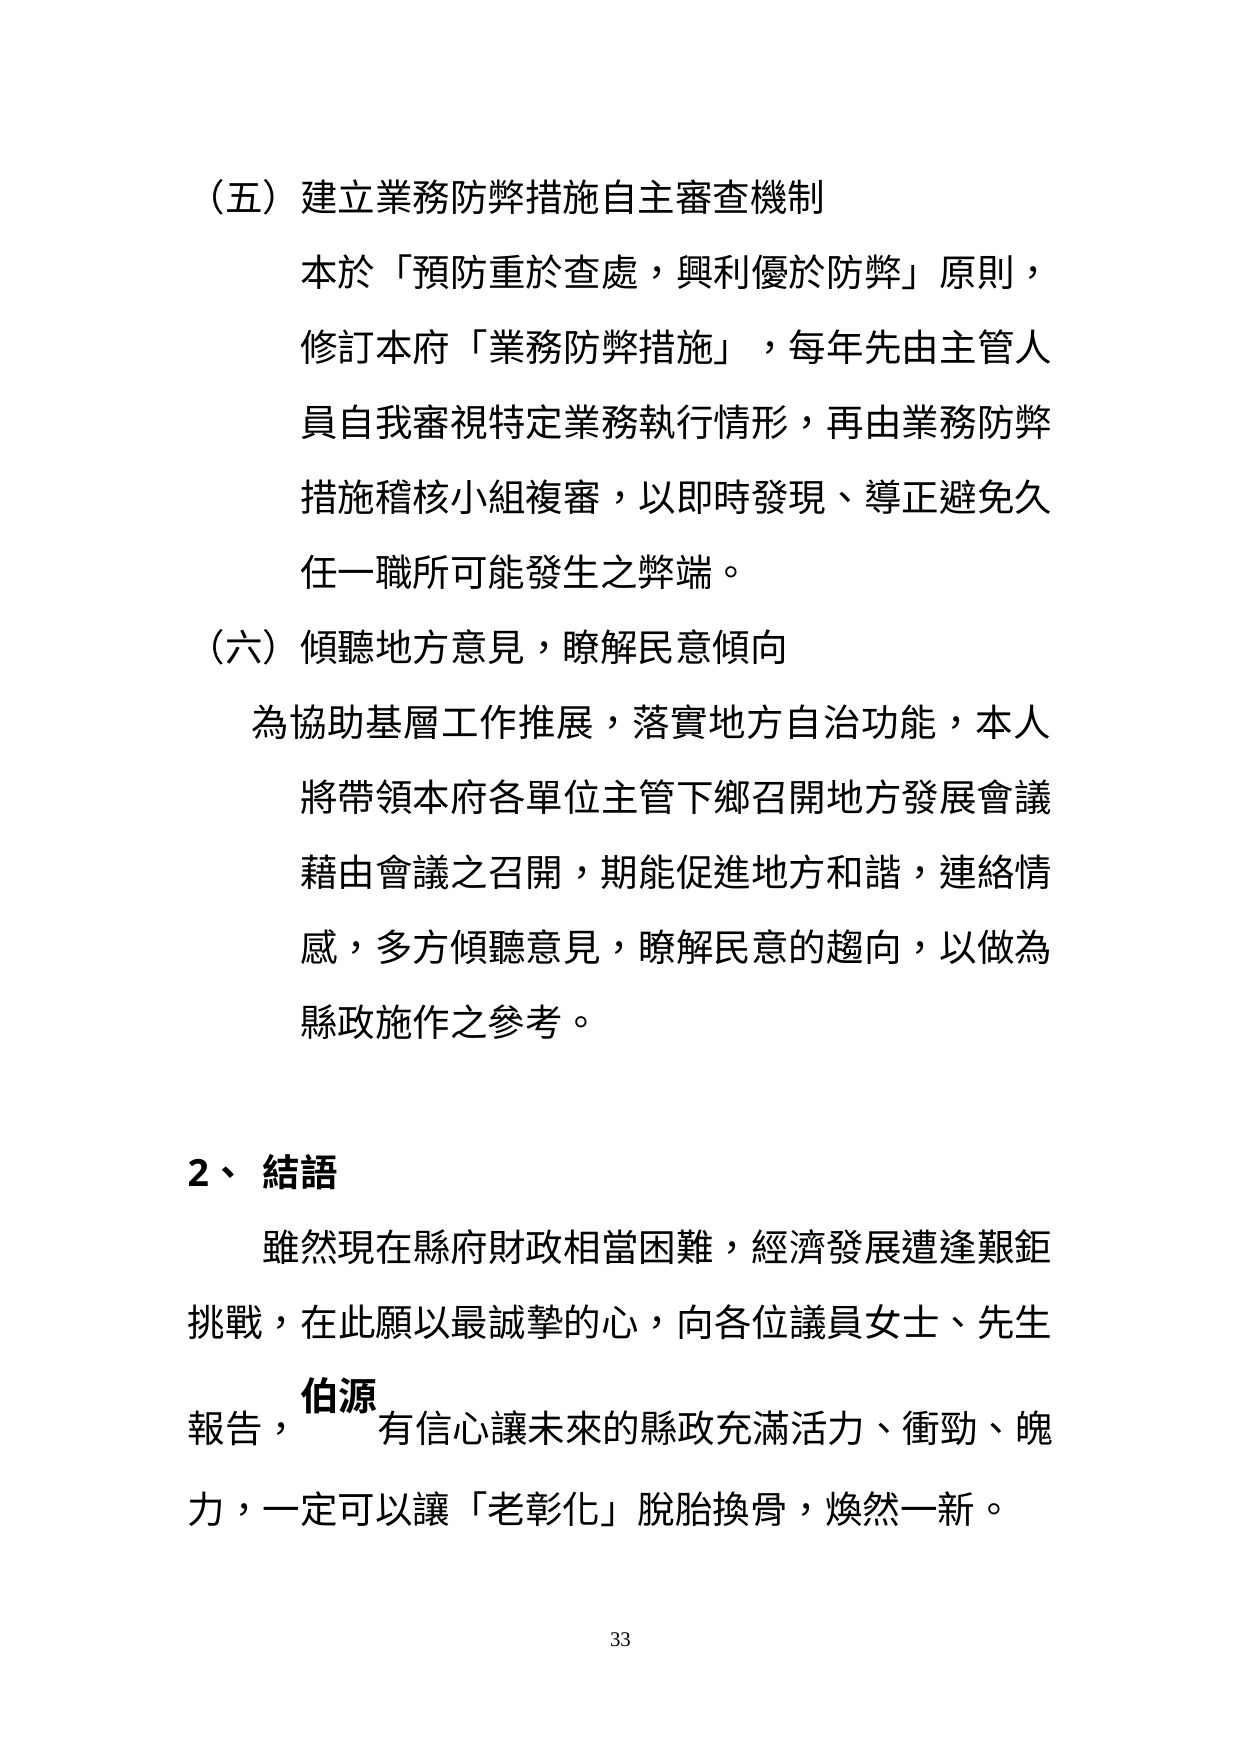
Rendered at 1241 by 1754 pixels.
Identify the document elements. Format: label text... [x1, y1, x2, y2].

list 結語 [187, 1132, 1053, 1207]
text 本於「預防重於查處，興利優於防弊」原則，修訂本府「業務防弊措施」，每年先由主管人員自我審視特定業務執行情形，再由業務防弊措施稽核小組複審，以即時發現、導正避免久任一職所可能發生之弊端。 [300, 232, 1053, 607]
text 雖然現在縣府財政相當困難，經濟發展遭逢艱鉅挑戰，在此願以最誠摯的心，向各位議員女士、先生報告，伯源有信心讓未來的縣政充滿活力、衝勁、魄力，一定可以讓「老彰化」脫胎換骨，煥然一新。 [187, 1207, 1053, 1545]
text （五）建立業務防弊措施自主審查機制 [187, 157, 1053, 232]
text 為協助基層工作推展，落實地方自治功能，本人將帶領本府各單位主管下鄉召開地方發展會議，藉由會議之召開，期能促進地方和諧，連絡情感，多方傾聽意見，瞭解民意的趨向，以做為縣政施作之參考。 [187, 682, 1053, 1057]
text （六）傾聽地方意見，瞭解民意傾向 [187, 607, 1053, 682]
